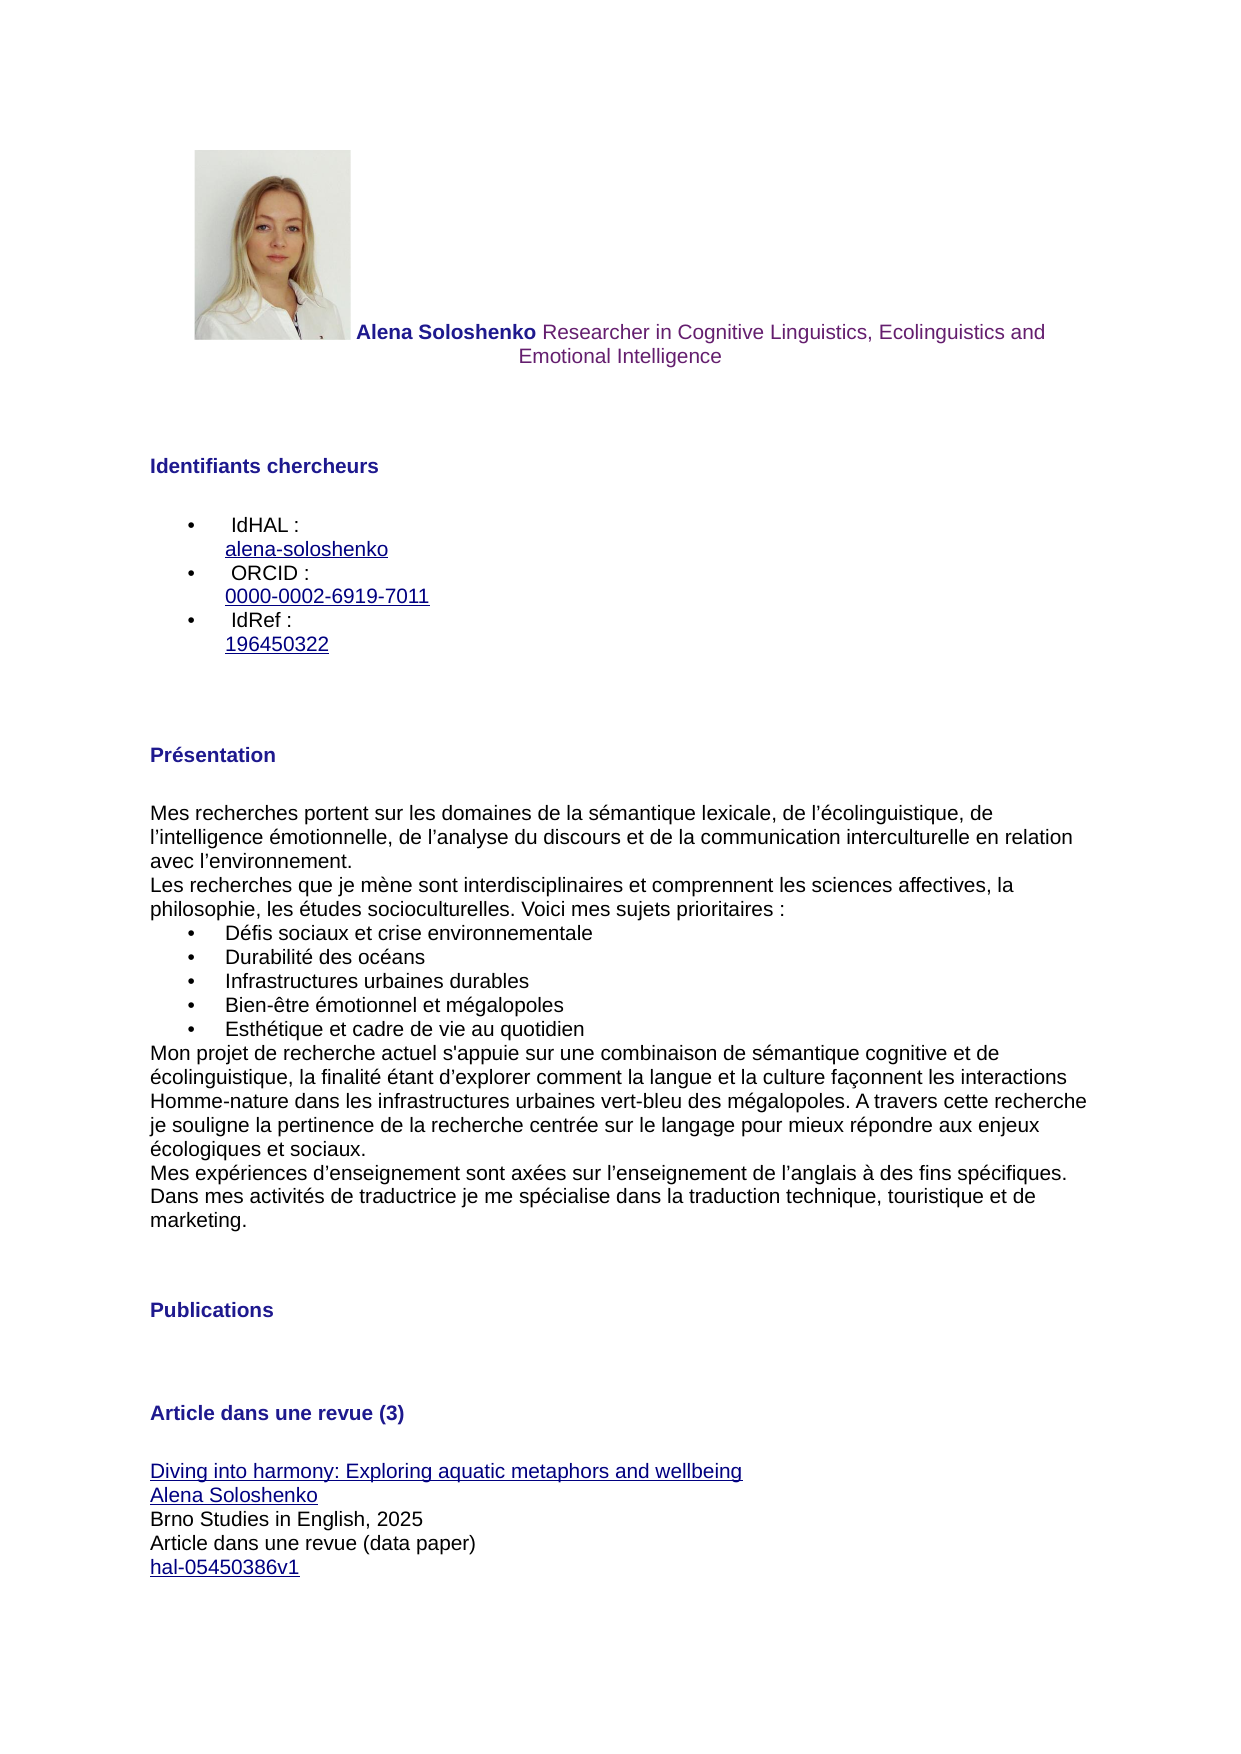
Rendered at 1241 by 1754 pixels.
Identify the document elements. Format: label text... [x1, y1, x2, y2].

list Durabilité des océans [187, 945, 1090, 969]
text Mon projet de recherche actuel s'appuie sur une combinaison de sémantique cognitive et de écolinguistique, la finalité étant d’explorer comment la langue et la culture façonnent les interactions Homme-nature dans les infrastructures urbaines vert-bleu des mégalopoles. A travers cette recherche je souligne la pertinence de la recherche centrée sur le langage pour mieux répondre aux enjeux écologiques et sociaux. [150, 1041, 1090, 1160]
list Infrastructures urbaines durables [187, 969, 1090, 993]
subtitle Présentation [150, 743, 1090, 767]
list 0000-0002-6919-7011 [187, 584, 1090, 608]
text Mes expériences d’enseignement sont axées sur l’enseignement de l’anglais à des fins spécifiques. Dans mes activités de traductrice je me spécialise dans la traduction technique, touristique et de marketing. [150, 1160, 1090, 1232]
list Esthétique et cadre de vie au quotidien [187, 1017, 1090, 1041]
subtitle Publications [150, 1298, 1090, 1322]
list IdRef : [187, 608, 1090, 632]
list IdHAL : [187, 512, 1090, 536]
subtitle Alena Soloshenko Researcher in Cognitive Linguistics, Ecolinguistics and Emotional Intelligence [150, 150, 1090, 368]
picture [194, 150, 351, 340]
list 196450322 [187, 632, 1090, 656]
list ORCID : [187, 560, 1090, 584]
subtitle Identifiants chercheurs [150, 454, 1090, 478]
text Les recherches que je mène sont interdisciplinaires et comprennent les sciences affectives, la philosophie, les études socioculturelles. Voici mes sujets prioritaires : [150, 873, 1090, 921]
list Défis sociaux et crise environnementale [187, 921, 1090, 945]
table_header Diving into harmony: Exploring aquatic metaphors and wellbeing Alena Soloshenko Brno Studies in English, 2025 Article dans une revue (data paper) hal-05450386v1 [150, 1459, 1090, 1579]
subtitle Article dans une revue (3) [150, 1401, 1090, 1425]
list alena-soloshenko [187, 536, 1090, 560]
text Mes recherches portent sur les domaines de la sémantique lexicale, de l’écolinguistique, de l’intelligence émotionnelle, de l’analyse du discours et de la communication interculturelle en relation avec l’environnement. [150, 801, 1090, 873]
list Bien-être émotionnel et mégalopoles [187, 993, 1090, 1017]
